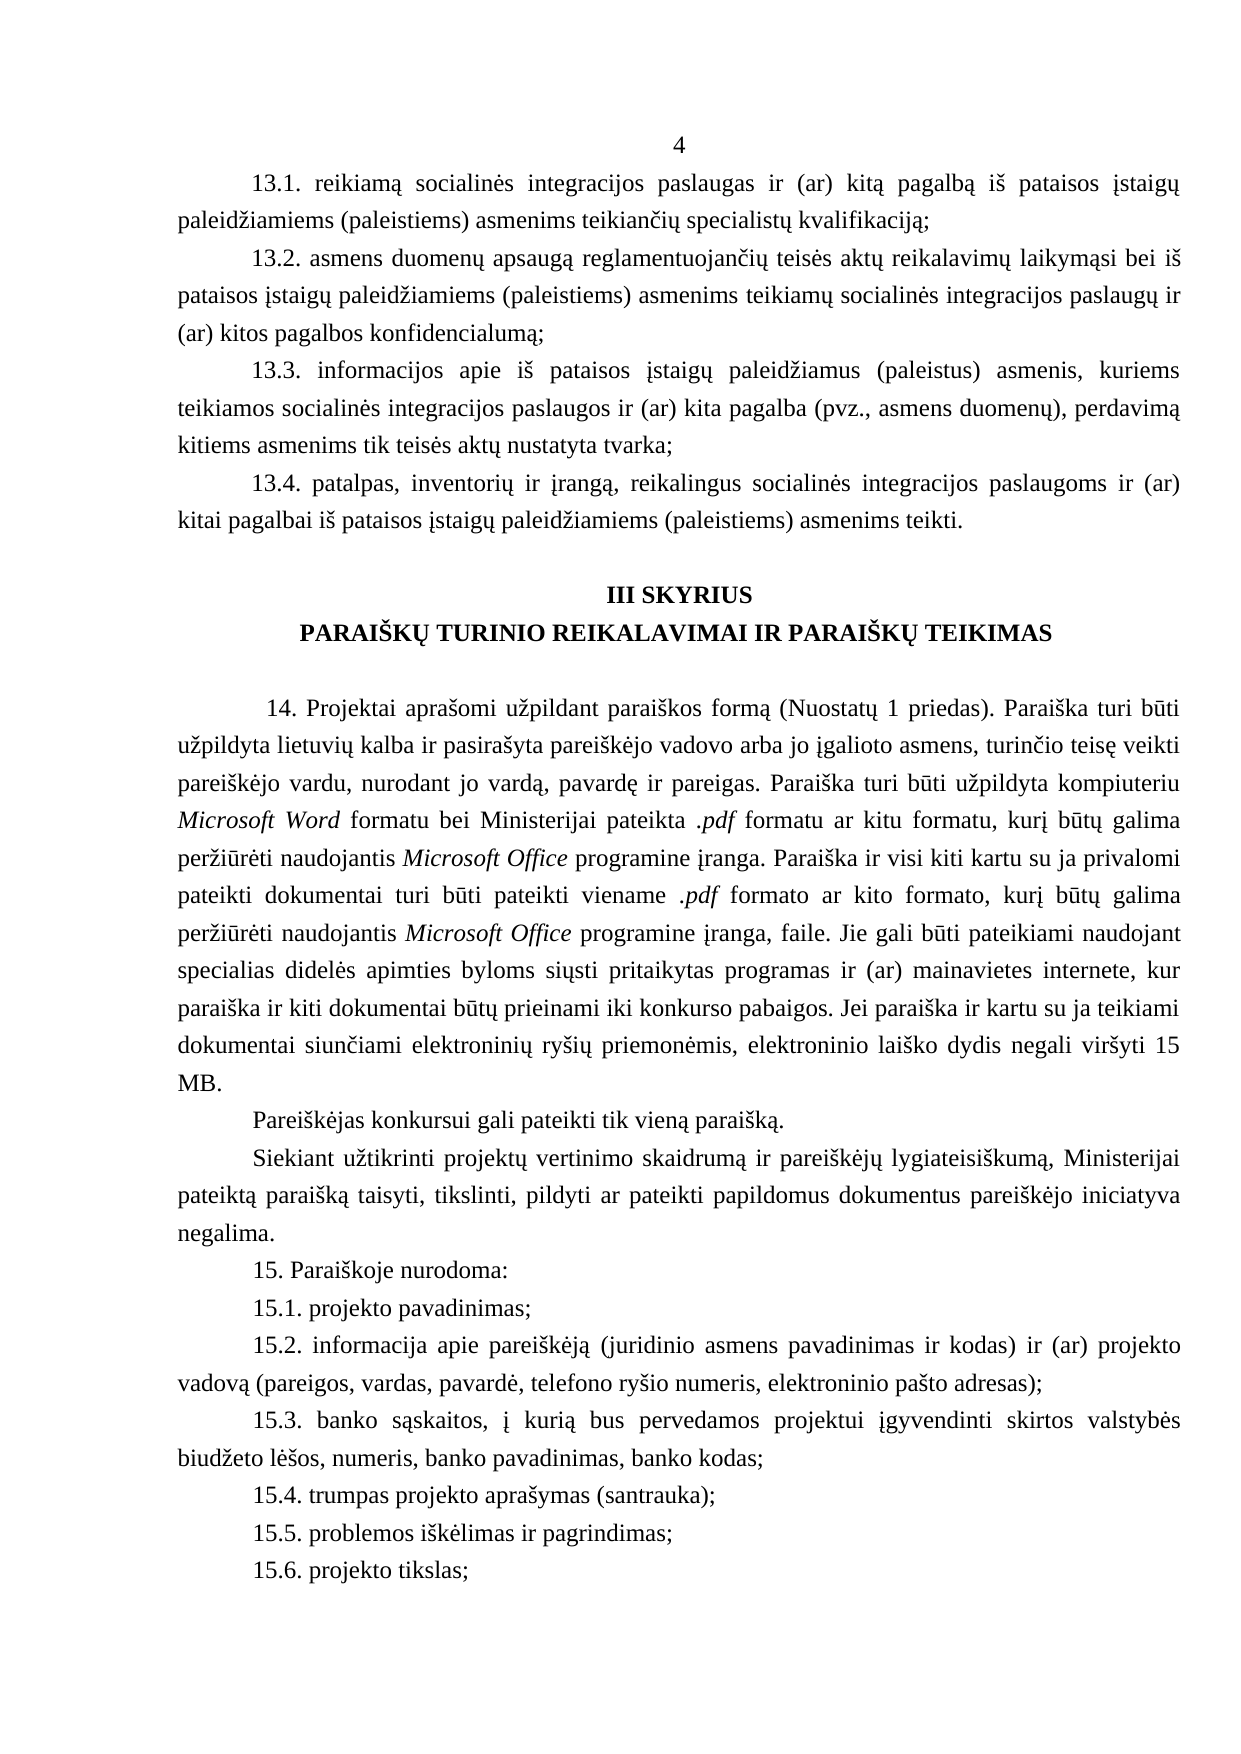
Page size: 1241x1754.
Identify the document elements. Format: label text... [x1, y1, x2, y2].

text III SKYRIUS [177, 572, 1181, 609]
text Pareiškėjas konkursui gali pateikti tik vieną paraišką. [177, 1097, 1181, 1134]
text 13.1. reikiamą socialinės integracijos paslaugas ir (ar) kitą pagalbą iš pataisos įstaigų paleidžiamiems (paleistiems) asmenims teikiančių specialistų kvalifikaciją; [177, 159, 1181, 234]
text 15.5. problemos iškėlimas ir pagrindimas; [177, 1509, 1181, 1547]
text 15.2. informacija apie pareiškėją (juridinio asmens pavadinimas ir kodas) ir (ar) projekto vadovą (pareigos, vardas, pavardė, telefono ryšio numeris, elektroninio pašto adresas); [177, 1322, 1181, 1397]
text 13.2. asmens duomenų apsaugą reglamentuojančių teisės aktų reikalavimų laikymąsi bei iš pataisos įstaigų paleidžiamiems (paleistiems) asmenims teikiamų socialinės integracijos paslaugų ir (ar) kitos pagalbos konfidencialumą; [177, 234, 1181, 347]
text Siekiant užtikrinti projektų vertinimo skaidrumą ir pareiškėjų lygiateisiškumą, Ministerijai pateiktą paraišką taisyti, tikslinti, pildyti ar pateikti papildomus dokumentus pareiškėjo iniciatyva negalima. [177, 1134, 1181, 1247]
text 15.3. banko sąskaitos, į kurią bus pervedamos projektui įgyvendinti skirtos valstybės biudžeto lėšos, numeris, banko pavadinimas, banko kodas; [177, 1397, 1181, 1472]
text 15.4. trumpas projekto aprašymas (santrauka); [177, 1472, 1181, 1509]
text 15. Paraiškoje nurodoma: [177, 1247, 1181, 1284]
text 13.3. informacijos apie iš pataisos įstaigų paleidžiamus (paleistus) asmenis, kuriems teikiamos socialinės integracijos paslaugos ir (ar) kita pagalba (pvz., asmens duomenų), perdavimą kitiems asmenims tik teisės aktų nustatyta tvarka; [177, 347, 1181, 459]
text 13.4. patalpas, inventorių ir įrangą, reikalingus socialinės integracijos paslaugoms ir (ar) kitai pagalbai iš pataisos įstaigų paleidžiamiems (paleistiems) asmenims teikti. [177, 459, 1181, 534]
text 15.6. projekto tikslas; [177, 1547, 1181, 1584]
text PARAIŠKŲ TURINIO REIKALAVIMAI IR PARAIŠKŲ TEIKIMAS [177, 609, 1181, 647]
text 14. Projektai aprašomi užpildant paraiškos formą (Nuostatų 1 priedas). Paraiška turi būti užpildyta lietuvių kalba ir pasirašyta pareiškėjo vadovo arba jo įgalioto asmens, turinčio teisę veikti pareiškėjo vardu, nurodant jo vardą, pavardę ir pareigas. Paraiška turi būti užpildyta kompiuteriu Microsoft Word formatu bei Ministerijai pateikta .pdf formatu ar kitu formatu, kurį būtų galima peržiūrėti naudojantis Microsoft Office programine įranga. Paraiška ir visi kiti kartu su ja privalomi pateikti dokumentai turi būti pateikti viename .pdf formato ar kito formato, kurį būtų galima peržiūrėti naudojantis Microsoft Office programine įranga, faile. Jie gali būti pateikiami naudojant specialias didelės apimties byloms siųsti pritaikytas programas ir (ar) mainavietes internete, kur paraiška ir kiti dokumentai būtų prieinami iki konkurso pabaigos. Jei paraiška ir kartu su ja teikiami dokumentai siunčiami elektroninių ryšių priemonėmis, elektroninio laiško dydis negali viršyti 15 MB. [177, 684, 1181, 1097]
text 15.1. projekto pavadinimas; [177, 1284, 1181, 1322]
